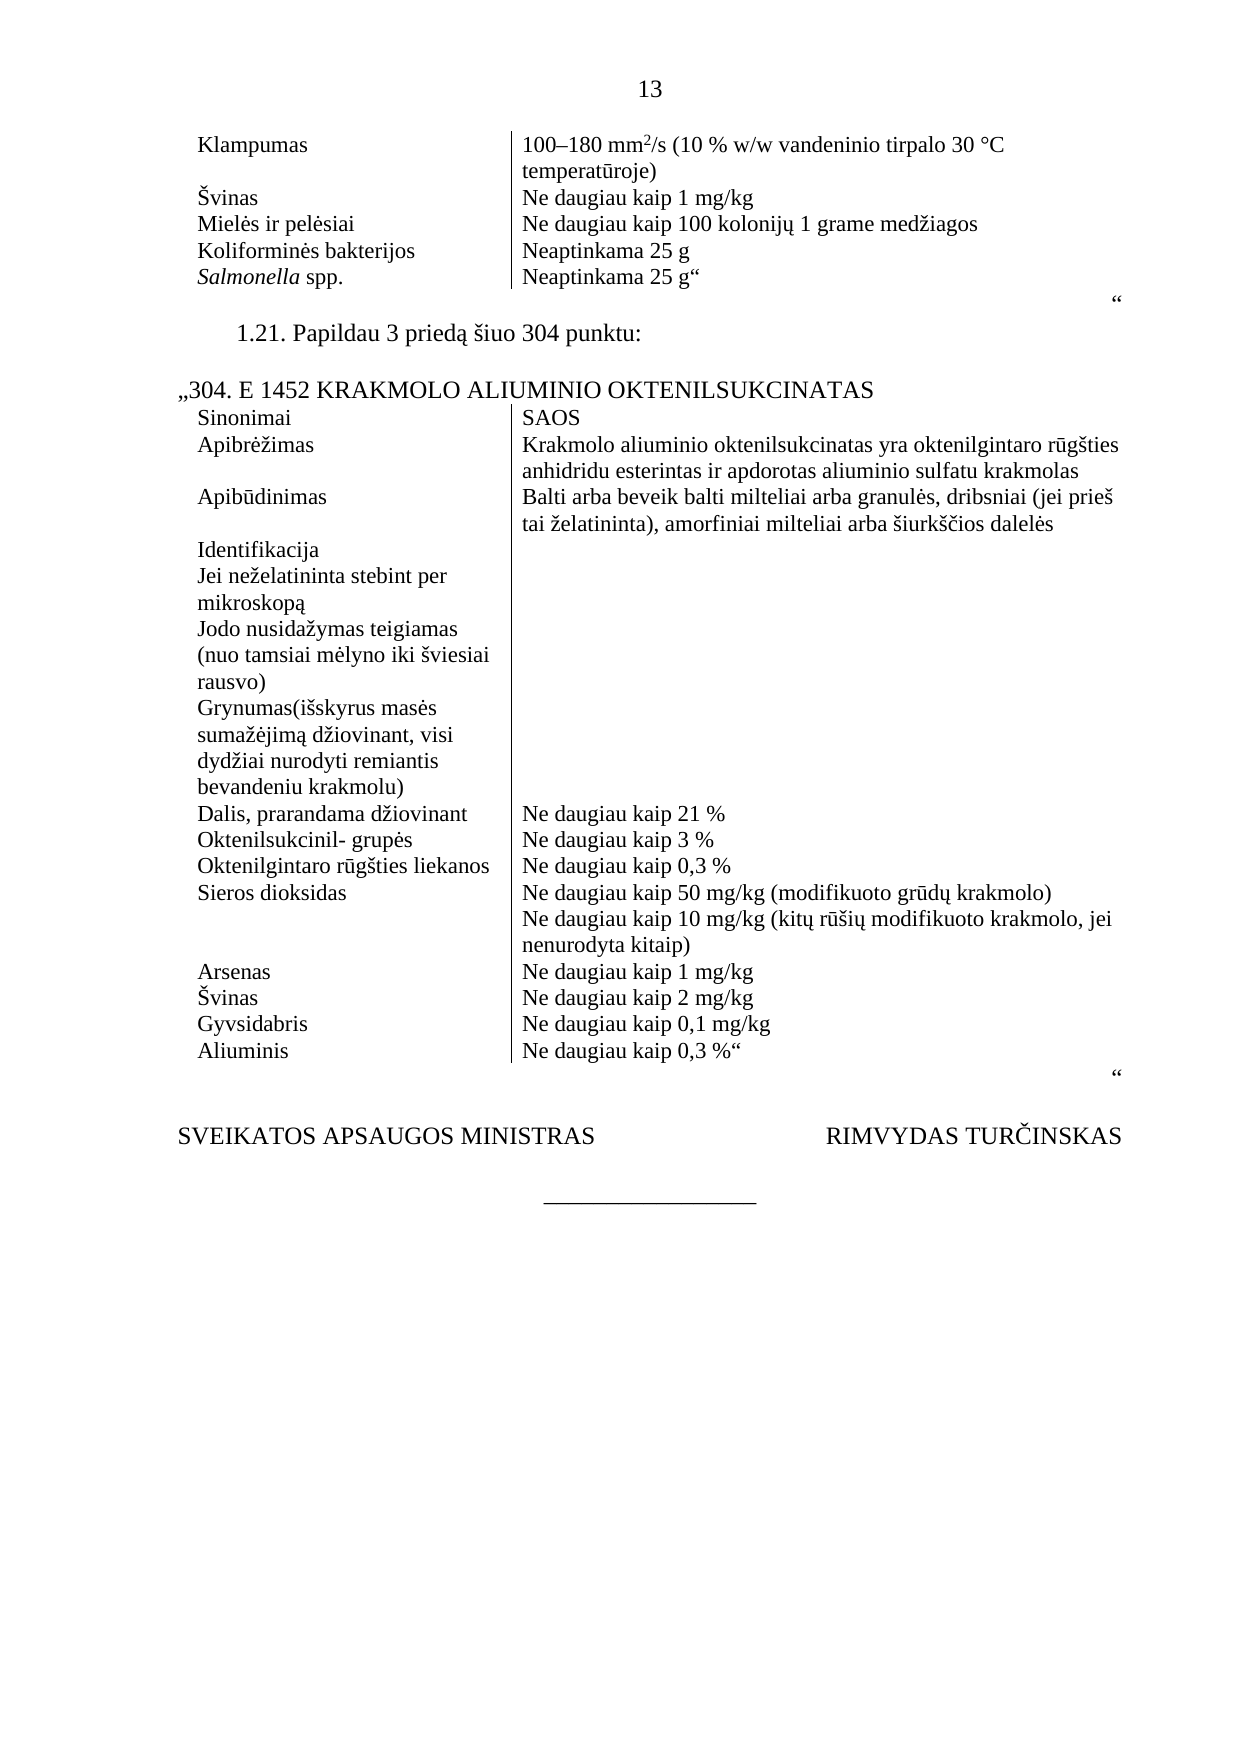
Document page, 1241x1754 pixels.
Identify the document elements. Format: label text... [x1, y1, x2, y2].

table_cell Neaptinkama 25 g“ [512, 263, 1149, 289]
table_header SAOS [512, 404, 1149, 431]
table_cell Krakmolo aliuminio oktenilsukcinatas yra oktenilgintaro rūgšties anhidridu esterintas ir apdorotas aliuminio sulfatu krakmolas [512, 431, 1149, 483]
table_cell Ne daugiau kaip 21 % [512, 800, 1149, 826]
table_cell Ne daugiau kaip 1 mg/kg [512, 184, 1149, 210]
table_cell Apibūdinimas [187, 484, 511, 536]
table_cell Ne daugiau kaip 10 mg/kg (kitų rūšių modifikuoto krakmolo, jei nenurodyta kitaip) [512, 905, 1149, 958]
table_cell Oktenilgintaro rūgšties liekanos [187, 853, 511, 879]
table_cell [512, 694, 1149, 800]
table_cell Ne daugiau kaip 0,3 % [512, 853, 1149, 879]
table_cell Arsenas [187, 958, 511, 984]
text _________________ [177, 1178, 1122, 1207]
table_cell Klampumas [187, 131, 511, 184]
text SVEIKATOS APSAUGOS MINISTRAS RIMVYDAS TURČINSKAS [177, 1121, 1122, 1149]
table_cell Apibrėžimas [187, 431, 511, 483]
table_header Sinonimai [187, 404, 511, 431]
table_cell Mielės ir pelėsiai [187, 210, 511, 237]
table_cell Ne daugiau kaip 0,1 mg/kg [512, 1011, 1149, 1037]
table_cell Neaptinkama 25 g [512, 237, 1149, 263]
table_cell Ne daugiau kaip 1 mg/kg [512, 958, 1149, 984]
table_cell Ne daugiau kaip 100 kolonijų 1 grame medžiagos [512, 210, 1149, 237]
table_cell Identifikacija [187, 536, 511, 562]
table_cell Ne daugiau kaip 3 % [512, 826, 1149, 852]
table_cell Dalis, prarandama džiovinant [187, 800, 511, 826]
table_cell [512, 536, 1149, 562]
table_cell Švinas [187, 184, 511, 210]
table_cell Jei neželatininta stebint per mikroskopą [187, 563, 511, 615]
table_cell Sieros dioksidas [187, 879, 511, 905]
text “ [177, 1063, 1122, 1092]
table_cell Ne daugiau kaip 50 mg/kg (modifikuoto grūdų krakmolo) [512, 879, 1149, 905]
table_cell Aliuminis [187, 1037, 511, 1063]
table_cell Grynumas(išskyrus masės sumažėjimą džiovinant, visi dydžiai nurodyti remiantis bevandeniu krakmolu) [187, 694, 511, 800]
table_cell Ne daugiau kaip 0,3 %“ [512, 1037, 1149, 1063]
text „304. E 1452 KRAKMOLO ALIUMINIO OKTENILSUKCINATAS [177, 376, 1122, 404]
table_cell [187, 905, 511, 958]
table_cell Gyvsidabris [187, 1011, 511, 1037]
table_cell Koliforminės bakterijos [187, 237, 511, 263]
table_cell Oktenilsukcinil- grupės [187, 826, 511, 852]
table_cell Švinas [187, 984, 511, 1011]
text 1.21. Papildau 3 priedą šiuo 304 punktu: [177, 318, 1122, 347]
table_cell Balti arba beveik balti milteliai arba granulės, dribsniai (jei prieš tai želatininta), amorfiniai milteliai arba šiurkščios dalelės [512, 484, 1149, 536]
text “ [177, 289, 1122, 318]
table_cell Jodo nusidažymas teigiamas (nuo tamsiai mėlyno iki šviesiai rausvo) [187, 615, 511, 694]
table_cell Ne daugiau kaip 2 mg/kg [512, 984, 1149, 1011]
table_cell [512, 615, 1149, 694]
table_cell Salmonella spp. [187, 263, 511, 289]
table_cell 100–180 mm2/s (10 % w/w vandeninio tirpalo 30 °C temperatūroje) [512, 131, 1149, 184]
table_cell [512, 563, 1149, 615]
